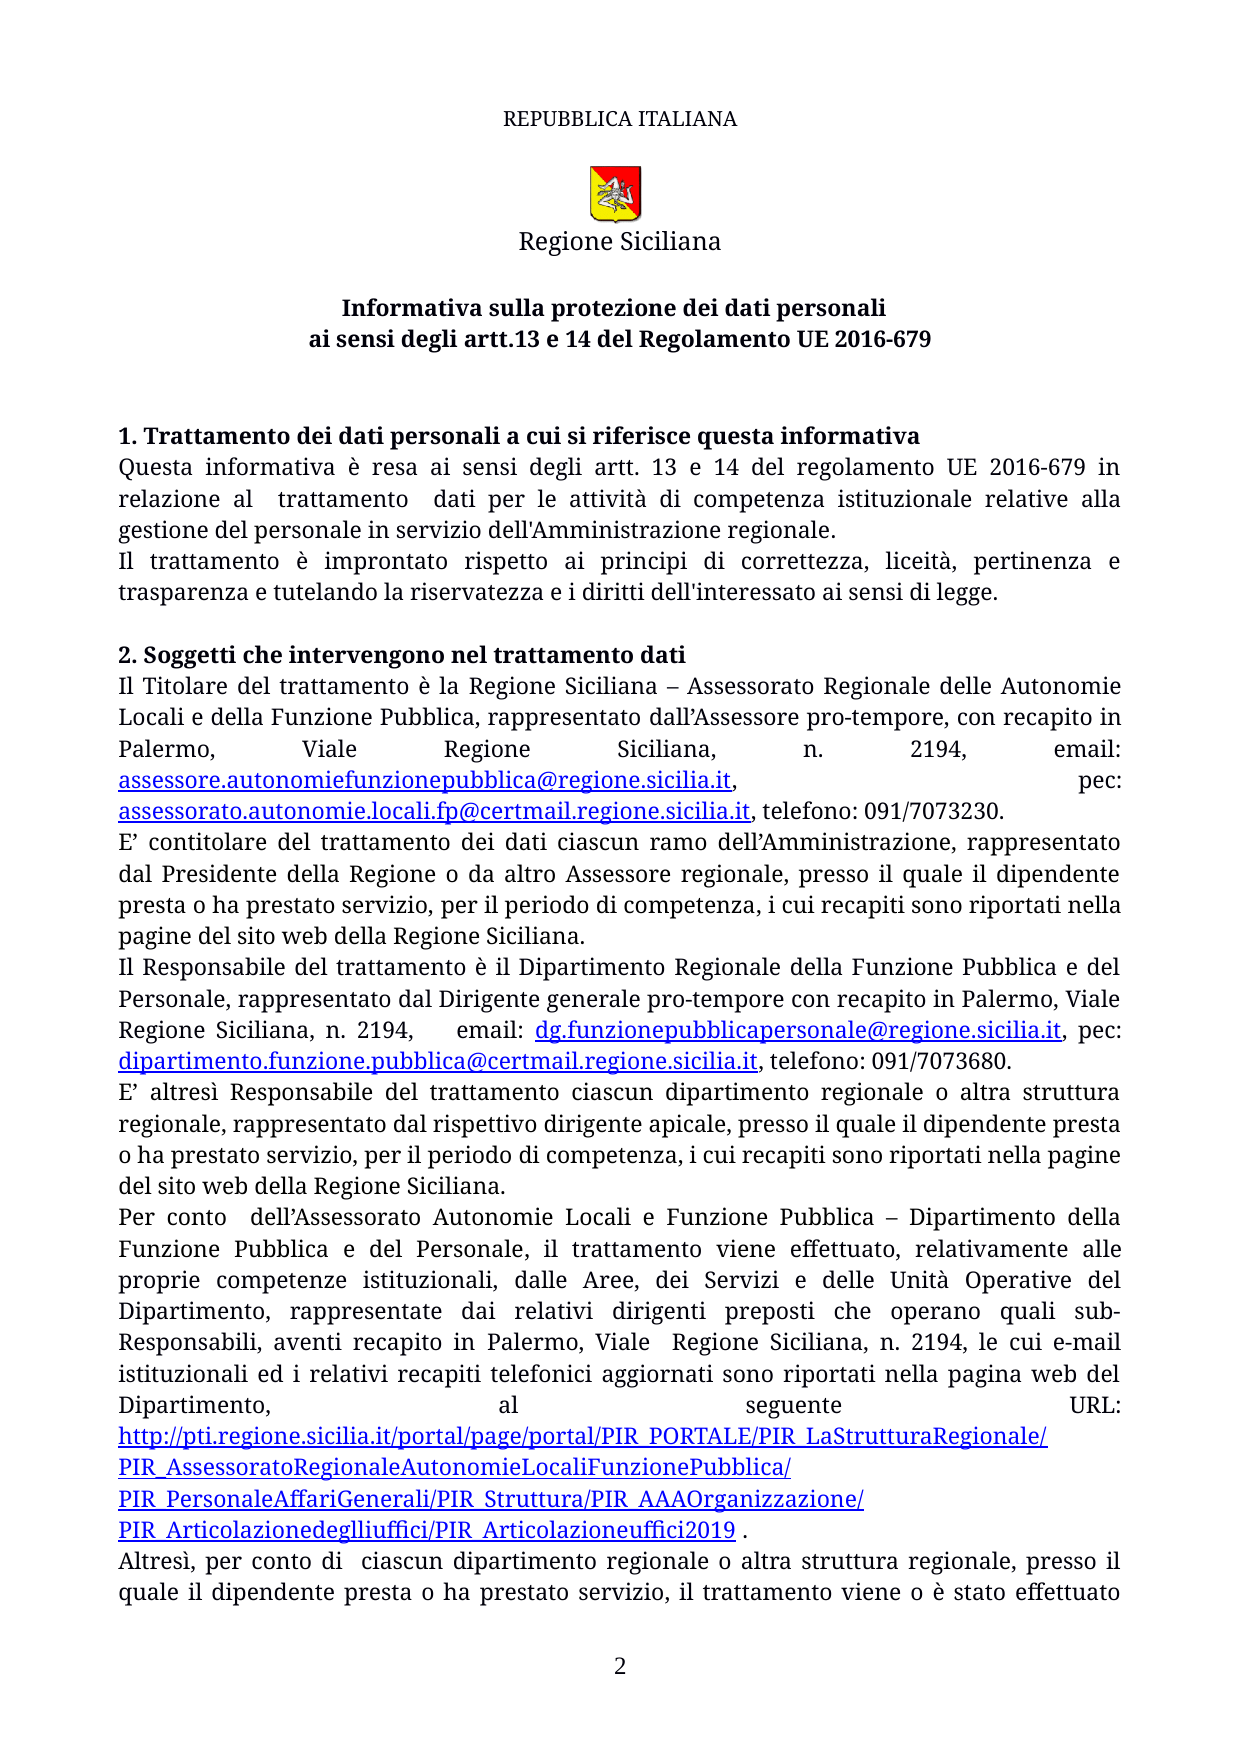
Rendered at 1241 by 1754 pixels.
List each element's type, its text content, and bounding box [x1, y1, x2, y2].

text Il trattamento è improntato rispetto ai principi di correttezza, liceità, pertinenza e trasparenza e tutelando la riservatezza e i diritti dell'interessato ai sensi di legge. [118, 545, 1122, 607]
text Per conto dell’Assessorato Autonomie Locali e Funzione Pubblica – Dipartimento della Funzione Pubblica e del Personale, il trattamento viene effettuato, relativamente alle proprie competenze istituzionali, dalle Aree, dei Servizi e delle Unità Operative del Dipartimento, rappresentate dai relativi dirigenti preposti che operano quali sub-Responsabili, aventi recapito in Palermo, Viale Regione Siciliana, n. 2194, le cui e-mail istituzionali ed i relativi recapiti telefonici aggiornati sono riportati nella pagina web del Dipartimento, al seguente URL: http://pti.regione.sicilia.it/portal/page/portal/PIR_PORTALE/PIR_LaStrutturaRegionale/PIR_AssessoratoRegionaleAutonomieLocaliFunzionePubblica/PIR_PersonaleAffariGenerali/PIR_Struttura/PIR_AAAOrganizzazione/PIR_Articolazionedeglliuffici/PIR_Articolazioneuffici2019 . [118, 1201, 1122, 1545]
text E’ contitolare del trattamento dei dati ciascun ramo dell’Amministrazione, rappresentato dal Presidente della Regione o da altro Assessore regionale, presso il quale il dipendente presta o ha prestato servizio, per il periodo di competenza, i cui recapiti sono riportati nella pagine del sito web della Regione Siciliana. [118, 826, 1122, 951]
text Regione Siciliana [118, 132, 1122, 258]
text ai sensi degli artt.13 e 14 del Regolamento UE 2016-679 [118, 323, 1122, 355]
text 1. Trattamento dei dati personali a cui si riferisce questa informativa [118, 420, 1122, 451]
text Informativa sulla protezione dei dati personali [118, 292, 1122, 323]
text Altresì, per conto di ciascun dipartimento regionale o altra struttura regionale, presso il quale il dipendente presta o ha prestato servizio, il trattamento viene o è stato effettuato [118, 1545, 1122, 1607]
text E’ altresì Responsabile del trattamento ciascun dipartimento regionale o altra struttura regionale, rappresentato dal rispettivo dirigente apicale, presso il quale il dipendente presta o ha prestato servizio, per il periodo di competenza, i cui recapiti sono riportati nella pagine del sito web della Regione Siciliana. [118, 1076, 1122, 1201]
text Il Responsabile del trattamento è il Dipartimento Regionale della Funzione Pubblica e del Personale, rappresentato dal Dirigente generale pro-tempore con recapito in Palermo, Viale Regione Siciliana, n. 2194, email: dg.funzionepubblicapersonale@regione.sicilia.it, pec: dipartimento.funzione.pubblica@certmail.regione.sicilia.it, telefono: 091/7073680. [118, 951, 1122, 1076]
text REPUBBLICA ITALIANA [118, 104, 1122, 132]
text Il Titolare del trattamento è la Regione Siciliana – Assessorato Regionale delle Autonomie Locali e della Funzione Pubblica, rappresentato dall’Assessore pro-tempore, con recapito in Palermo, Viale Regione Siciliana, n. 2194, email: assessore.autonomiefunzionepubblica@regione.sicilia.it, pec: assessorato.autonomie.locali.fp@certmail.regione.sicilia.it, telefono: 091/7073230. [118, 670, 1122, 826]
text Questa informativa è resa ai sensi degli artt. 13 e 14 del regolamento UE 2016-679 in relazione al trattamento dati per le attività di competenza istituzionale relative alla gestione del personale in servizio dell'Amministrazione regionale. [118, 451, 1122, 545]
text 2. Soggetti che intervengono nel trattamento dati [118, 639, 1122, 670]
picture [588, 164, 642, 224]
